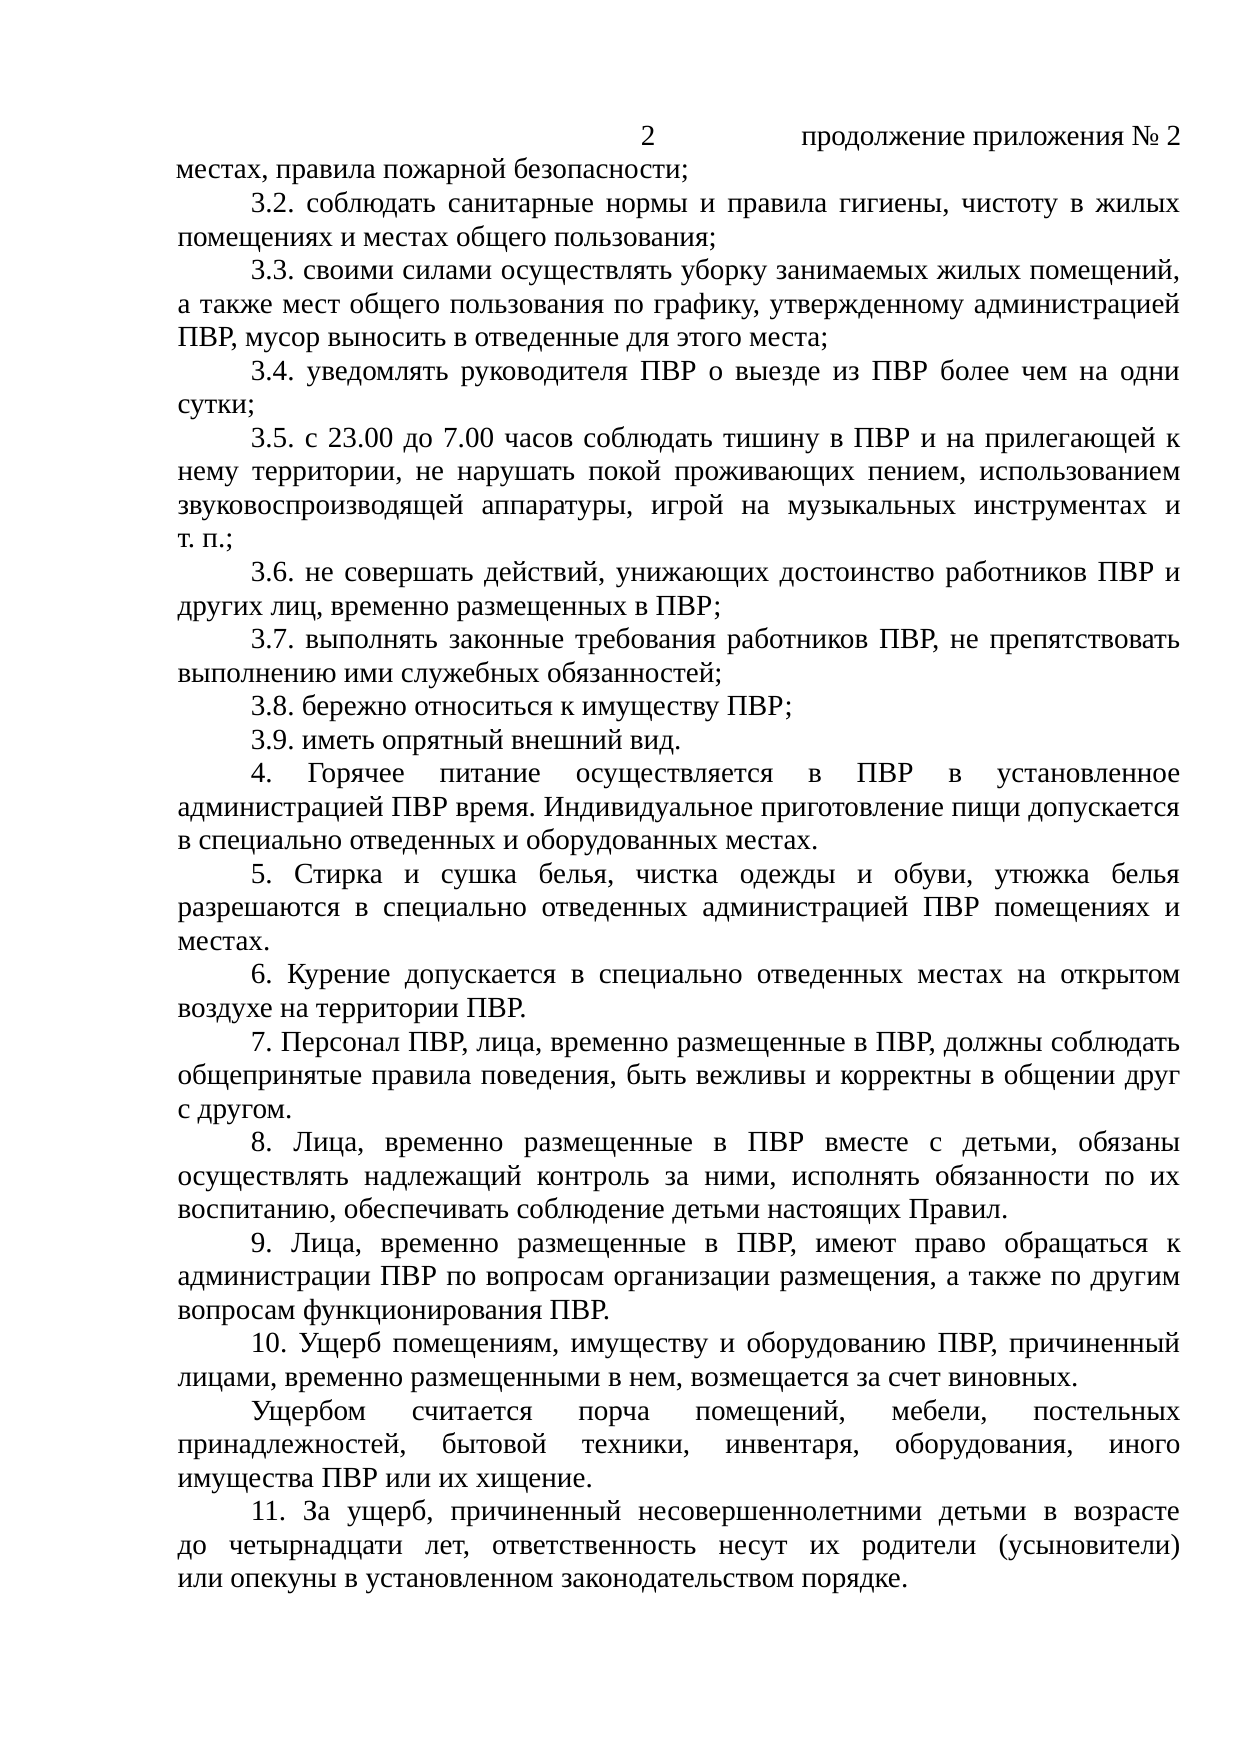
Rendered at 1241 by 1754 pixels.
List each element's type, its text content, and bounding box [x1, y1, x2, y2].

text 3.2. соблюдать санитарные нормы и правила гигиены, чистоту в жилых помещениях и местах общего пользования; [177, 185, 1181, 252]
text 6. Курение допускается в специально отведенных местах на открытом воздухе на территории ПВР. [177, 957, 1181, 1024]
text 9. Лица, временно размещенные в ПВР, имеют право обращаться к администрации ПВР по вопросам организации размещения, а также по другим вопросам функционирования ПВР. [177, 1225, 1181, 1326]
text 3.9. иметь опрятный внешний вид. [177, 722, 1181, 755]
text 7. Персонал ПВР, лица, временно размещенные в ПВР, должны соблюдать общепринятые правила поведения, быть вежливы и корректны в общении друг с другом. [177, 1024, 1181, 1124]
text 11. За ущерб, причиненный несовершеннолетними детьми в возрасте до четырнадцати лет, ответственность несут их родители (усыновители) или опекуны в установленном законодательством порядке. [177, 1493, 1181, 1594]
text 3.3. своими силами осуществлять уборку занимаемых жилых помещений, а также мест общего пользования по графику, утвержденному администрацией ПВР, мусор выносить в отведенные для этого места; [177, 252, 1181, 353]
text 3.5. с 23.00 до 7.00 часов соблюдать тишину в ПВР и на прилегающей к нему территории, не нарушать покой проживающих пением, использованием звуковоспроизводящей аппаратуры, игрой на музыкальных инструментах и т. п.; [177, 420, 1181, 554]
text 2 продолжение приложения № 2 [177, 118, 1181, 152]
text 8. Лица, временно размещенные в ПВР вместе с детьми, обязаны осуществлять надлежащий контроль за ними, исполнять обязанности по их воспитанию, обеспечивать соблюдение детьми настоящих Правил. [177, 1124, 1181, 1225]
text 4. Горячее питание осуществляется в ПВР в установленное администрацией ПВР время. Индивидуальное приготовление пищи допускается в специально отведенных и оборудованных местах. [177, 755, 1181, 856]
text 3.7. выполнять законные требования работников ПВР, не препятствовать выполнению ими служебных обязанностей; [177, 621, 1181, 688]
text Ущербом считается порча помещений, мебели, постельных принадлежностей, бытовой техники, инвентаря, оборудования, иного имущества ПВР или их хищение. [177, 1393, 1181, 1493]
text 3.4. уведомлять руководителя ПВР о выезде из ПВР более чем на одни сутки; [177, 353, 1181, 420]
text 10. Ущерб помещениям, имуществу и оборудованию ПВР, причиненный лицами, временно размещенными в нем, возмещается за счет виновных. [177, 1326, 1181, 1393]
text местах, правила пожарной безопасности; [176, 152, 1181, 185]
text 3.8. бережно относиться к имуществу ПВР; [177, 688, 1181, 722]
text 3.6. не совершать действий, унижающих достоинство работников ПВР и других лиц, временно размещенных в ПВР; [177, 554, 1181, 621]
text 5. Стирка и сушка белья, чистка одежды и обуви, утюжка белья разрешаются в специально отведенных администрацией ПВР помещениях и местах. [177, 856, 1181, 957]
